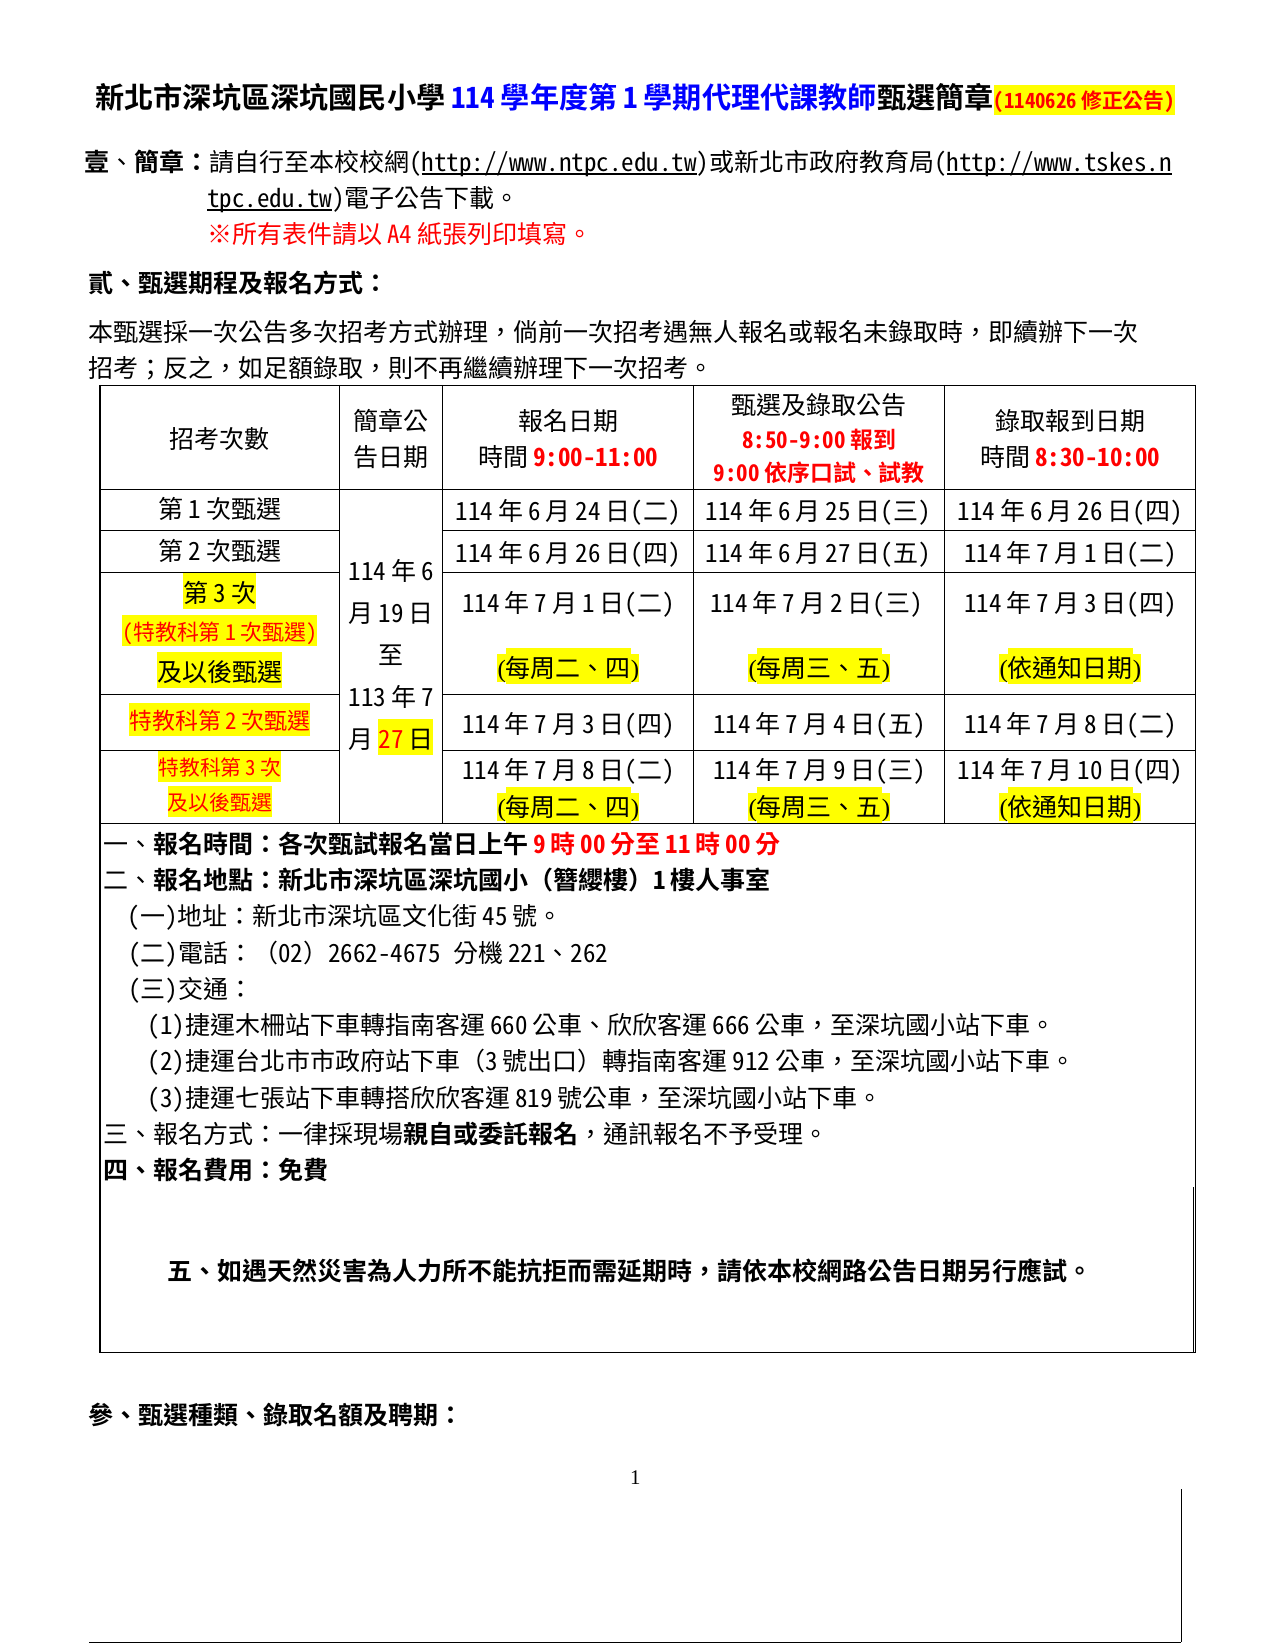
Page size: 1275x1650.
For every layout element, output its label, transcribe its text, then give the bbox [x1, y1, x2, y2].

table_cell 114年7月1日(二) [945, 531, 1195, 572]
table_header 甄選及錄取公告 8:50-9:00報到 9:00依序口試、試教 [694, 386, 944, 488]
table_header 錄取報到日期 時間8:30-10:00 [945, 386, 1195, 488]
table_cell 114年7月2日(三) (每周三、五) [694, 573, 944, 694]
text 新北市深坑區深坑國民小學114學年度第1學期代理代課教師甄選簡章(1140626修正公告) [89, 75, 1181, 117]
table_cell 114年6月26日(四) [945, 490, 1195, 530]
table_header 招考次數 [101, 386, 339, 488]
table_cell 114年7月8日(二) (每周二、四) [443, 751, 693, 823]
table_cell 114年6月24日(二) [443, 490, 693, 530]
table_cell 114年7月10日(四) (依通知日期) [945, 751, 1195, 823]
text 參、甄選種類、錄取名額及聘期： [89, 1396, 1157, 1432]
table_header 報名日期 時間9:00-11:00 [443, 386, 693, 488]
table_cell 114年6月19日 至 113年7月27日 [340, 490, 442, 823]
table_cell 特教科第3次 及以後甄選 [101, 751, 339, 823]
text 貳、甄選期程及報名方式： [89, 263, 1157, 300]
table_cell 114年7月9日(三) (每周三、五) [694, 751, 944, 823]
table_cell 114年6月27日(五) [694, 531, 944, 572]
table_cell 一、報名時間：各次甄試報名當日上午9時00分至11時00分 二、報名地點：新北市深坑區深坑國小（簪纓樓）1樓人事室 (一)地址：新北市深坑區文化街45號。 (二)電話：（02）2662-4675 分機221、262 (三)交通： (1)捷運木柵站下車轉指南客運660公車、欣欣客運666公車，至深坑國小站下車。 (2)捷運台北市市政府站下車（3號出口）轉指南客運912公車，至深坑國小站下車。 (3)捷運七張站下車轉搭欣欣客運819號公車，至深坑國小站下車。 三、報名方式：一律採現場親自或委託報名，通訊報名不予受理。 四、報名費用：免費 五、如遇天然災害為人力所不能抗拒而需延期時，請依本校網路公告日期另行應試。 [101, 824, 1195, 1352]
table_cell 特教科第2次甄選 [101, 695, 339, 750]
table_cell 114年7月3日(四) (依通知日期) [945, 573, 1195, 694]
table_cell 114年7月3日(四) [443, 695, 693, 750]
table_cell 114年7月8日(二) [945, 695, 1195, 750]
text 本甄選採一次公告多次招考方式辦理，倘前一次招考遇無人報名或報名未錄取時，即續辦下一次招考；反之，如足額錄取，則不再繼續辦理下一次招考。 [89, 312, 1157, 385]
text 壹、簡章：請自行至本校校網(http://www.ntpc.edu.tw)或新北市政府教育局(http://www.tskes.ntpc.edu.tw)電子公告下載。 ※所有表件請以A4紙張列印填寫。 [84, 142, 1181, 251]
table_header 簡章公告日期 [340, 386, 442, 488]
table_cell 114年7月1日(二) (每周二、四) [443, 573, 693, 694]
table_cell 第1次甄選 [101, 490, 339, 530]
table_cell 114年7月4日(五) [694, 695, 944, 750]
table_cell 114年6月25日(三) [694, 490, 944, 530]
table_cell 第3次 (特教科第1次甄選) 及以後甄選 [101, 573, 339, 694]
table_cell 第2次甄選 [101, 531, 339, 572]
table_cell 114年6月26日(四) [443, 531, 693, 572]
